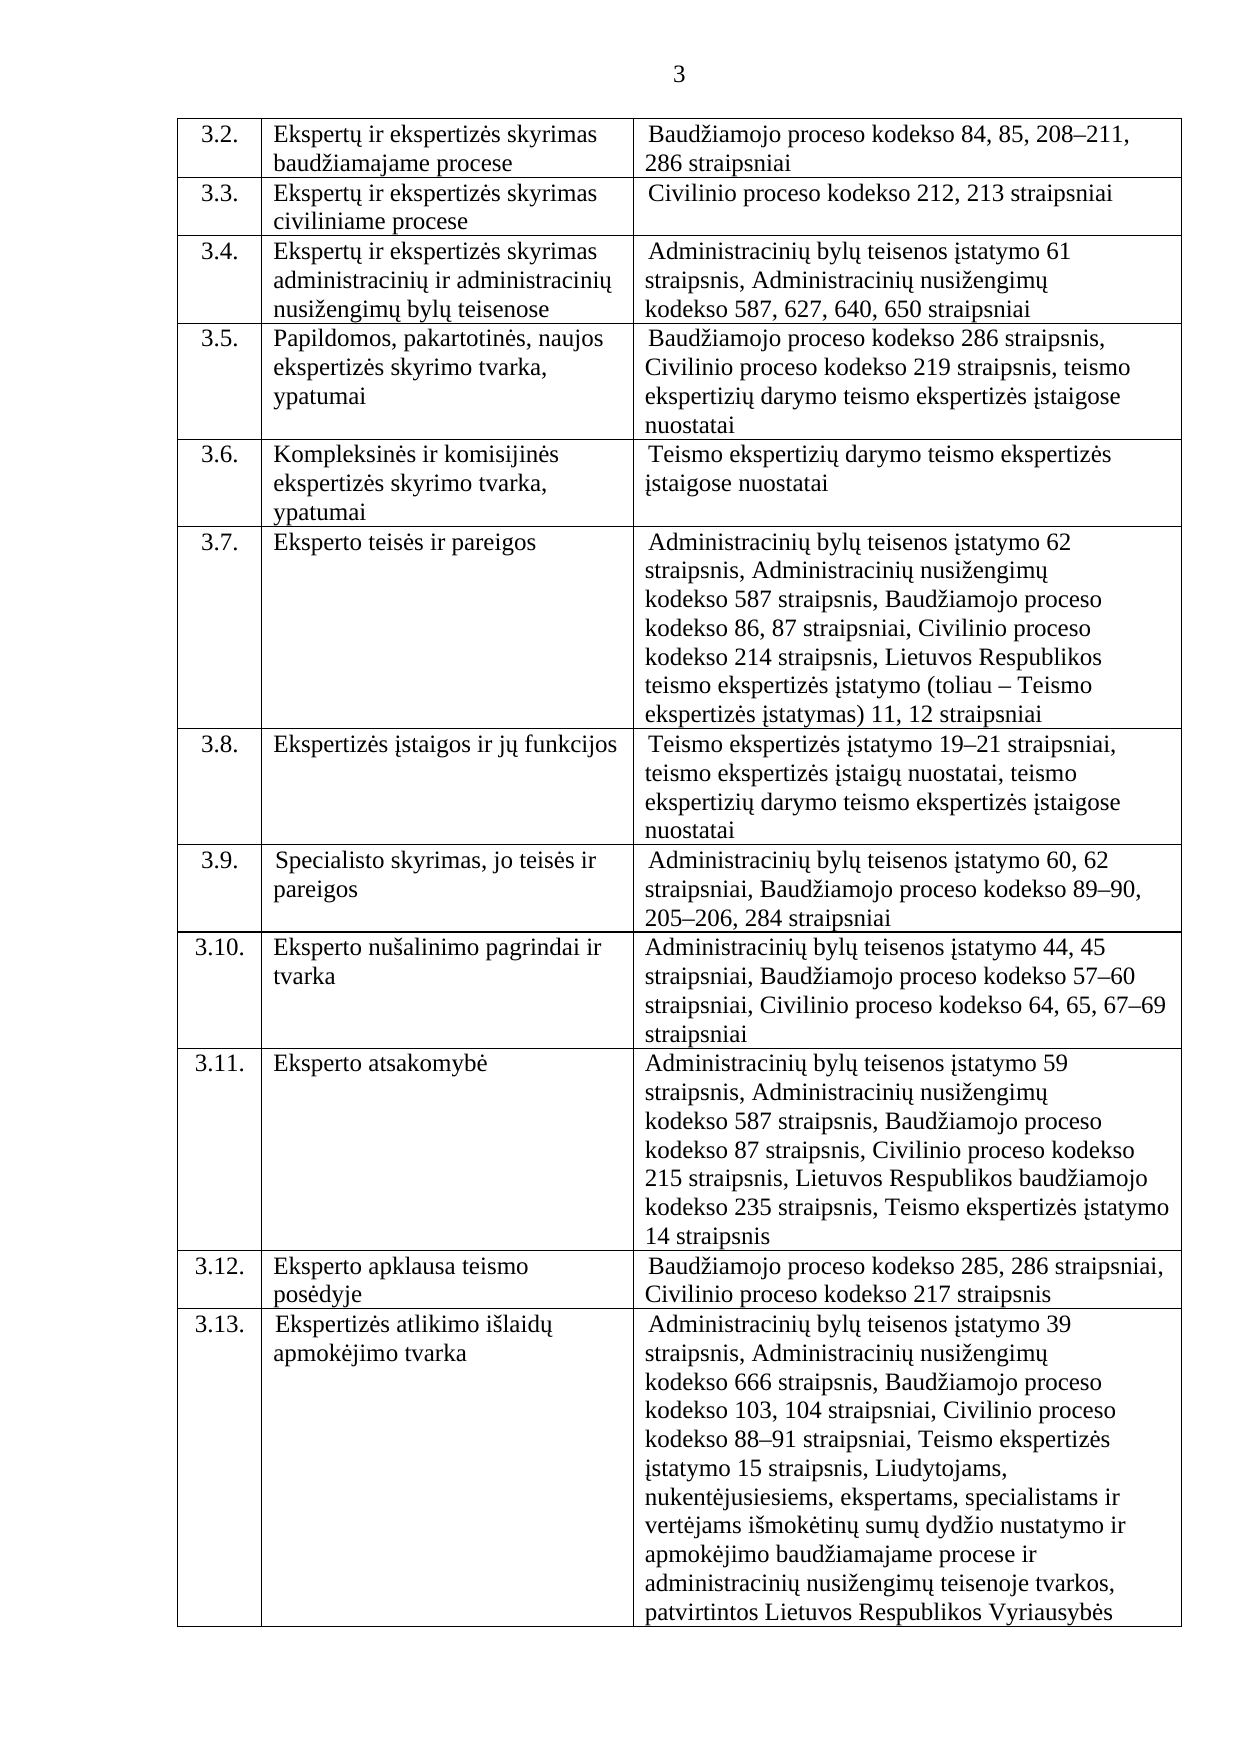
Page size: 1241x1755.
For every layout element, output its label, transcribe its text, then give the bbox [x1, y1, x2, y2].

table_cell Teismo ekspertizių darymo teismo ekspertizės įstaigose nuostatai [634, 440, 1181, 526]
table_cell 3.10. [178, 933, 261, 1047]
table_cell Administracinių bylų teisenos įstatymo 60, 62 straipsniai, Baudžiamojo proceso kodekso 89–90, 205–206, 284 straipsniai [634, 845, 1181, 931]
table_cell 3.4. [178, 236, 261, 322]
table_cell 3.5. [178, 324, 261, 438]
table_cell Teismo ekspertizės įstatymo 19–21 straipsniai, teismo ekspertizės įstaigų nuostatai, teismo ekspertizių darymo teismo ekspertizės įstaigose nuostatai [634, 729, 1181, 844]
table_cell Eksperto nušalinimo pagrindai ir tvarka [262, 933, 633, 1047]
table_cell 3.8. [178, 729, 261, 844]
table_cell Eksperto atsakomybė [262, 1049, 633, 1250]
table_cell Administracinių bylų teisenos įstatymo 44, 45 straipsniai, Baudžiamojo proceso kodekso 57–60 straipsniai, Civilinio proceso kodekso 64, 65, 67–69 straipsniai [634, 933, 1181, 1047]
table_cell Ekspertų ir ekspertizės skyrimas baudžiamajame procese [262, 119, 633, 177]
table_cell Administracinių bylų teisenos įstatymo 61 straipsnis, Administracinių nusižengimų kodekso 587, 627, 640, 650 straipsniai [634, 236, 1181, 322]
table_cell 3.6. [178, 440, 261, 526]
table_cell Baudžiamojo proceso kodekso 285, 286 straipsniai, Civilinio proceso kodekso 217 straipsnis [634, 1251, 1181, 1308]
table_cell Kompleksinės ir komisijinės ekspertizės skyrimo tvarka, ypatumai [262, 440, 633, 526]
table_cell 3.13. [178, 1309, 261, 1626]
table_cell Specialisto skyrimas, jo teisės ir pareigos [262, 845, 633, 931]
table_cell Administracinių bylų teisenos įstatymo 39 straipsnis, Administracinių nusižengimų kodekso 666 straipsnis, Baudžiamojo proceso kodekso 103, 104 straipsniai, Civilinio proceso kodekso 88–91 straipsniai, Teismo ekspertizės įstatymo 15 straipsnis, Liudytojams, nukentėjusiesiems, ekspertams, specialistams ir vertėjams išmokėtinų sumų dydžio nustatymo ir apmokėjimo baudžiamajame procese ir administracinių nusižengimų teisenoje tvarkos, patvirtintos Lietuvos Respublikos Vyriausybės [634, 1309, 1181, 1626]
table_cell Baudžiamojo proceso kodekso 286 straipsnis, Civilinio proceso kodekso 219 straipsnis, teismo ekspertizių darymo teismo ekspertizės įstaigose nuostatai [634, 324, 1181, 438]
table_cell 3.9. [178, 845, 261, 931]
table_cell Eksperto apklausa teismo posėdyje [262, 1251, 633, 1308]
table_cell Ekspertizės atlikimo išlaidų apmokėjimo tvarka [262, 1309, 633, 1626]
table_cell 3.2. [178, 119, 261, 177]
table_cell Ekspertų ir ekspertizės skyrimas administracinių ir administracinių nusižengimų bylų teisenose [262, 236, 633, 322]
table_cell Eksperto teisės ir pareigos [262, 527, 633, 728]
table_cell 3.11. [178, 1049, 261, 1250]
table_cell Ekspertų ir ekspertizės skyrimas civiliniame procese [262, 178, 633, 235]
table_cell Administracinių bylų teisenos įstatymo 59 straipsnis, Administracinių nusižengimų kodekso 587 straipsnis, Baudžiamojo proceso kodekso 87 straipsnis, Civilinio proceso kodekso 215 straipsnis, Lietuvos Respublikos baudžiamojo kodekso 235 straipsnis, Teismo ekspertizės įstatymo 14 straipsnis [634, 1049, 1181, 1250]
table_cell Civilinio proceso kodekso 212, 213 straipsniai [634, 178, 1181, 235]
table_cell Papildomos, pakartotinės, naujos ekspertizės skyrimo tvarka, ypatumai [262, 324, 633, 438]
table_cell 3.7. [178, 527, 261, 728]
table_cell 3.3. [178, 178, 261, 235]
table_cell 3.12. [178, 1251, 261, 1308]
table_cell Ekspertizės įstaigos ir jų funkcijos [262, 729, 633, 844]
table_cell Administracinių bylų teisenos įstatymo 62 straipsnis, Administracinių nusižengimų kodekso 587 straipsnis, Baudžiamojo proceso kodekso 86, 87 straipsniai, Civilinio proceso kodekso 214 straipsnis, Lietuvos Respublikos teismo ekspertizės įstatymo (toliau – Teismo ekspertizės įstatymas) 11, 12 straipsniai [634, 527, 1181, 728]
table_cell Baudžiamojo proceso kodekso 84, 85, 208–211, 286 straipsniai [634, 119, 1181, 177]
